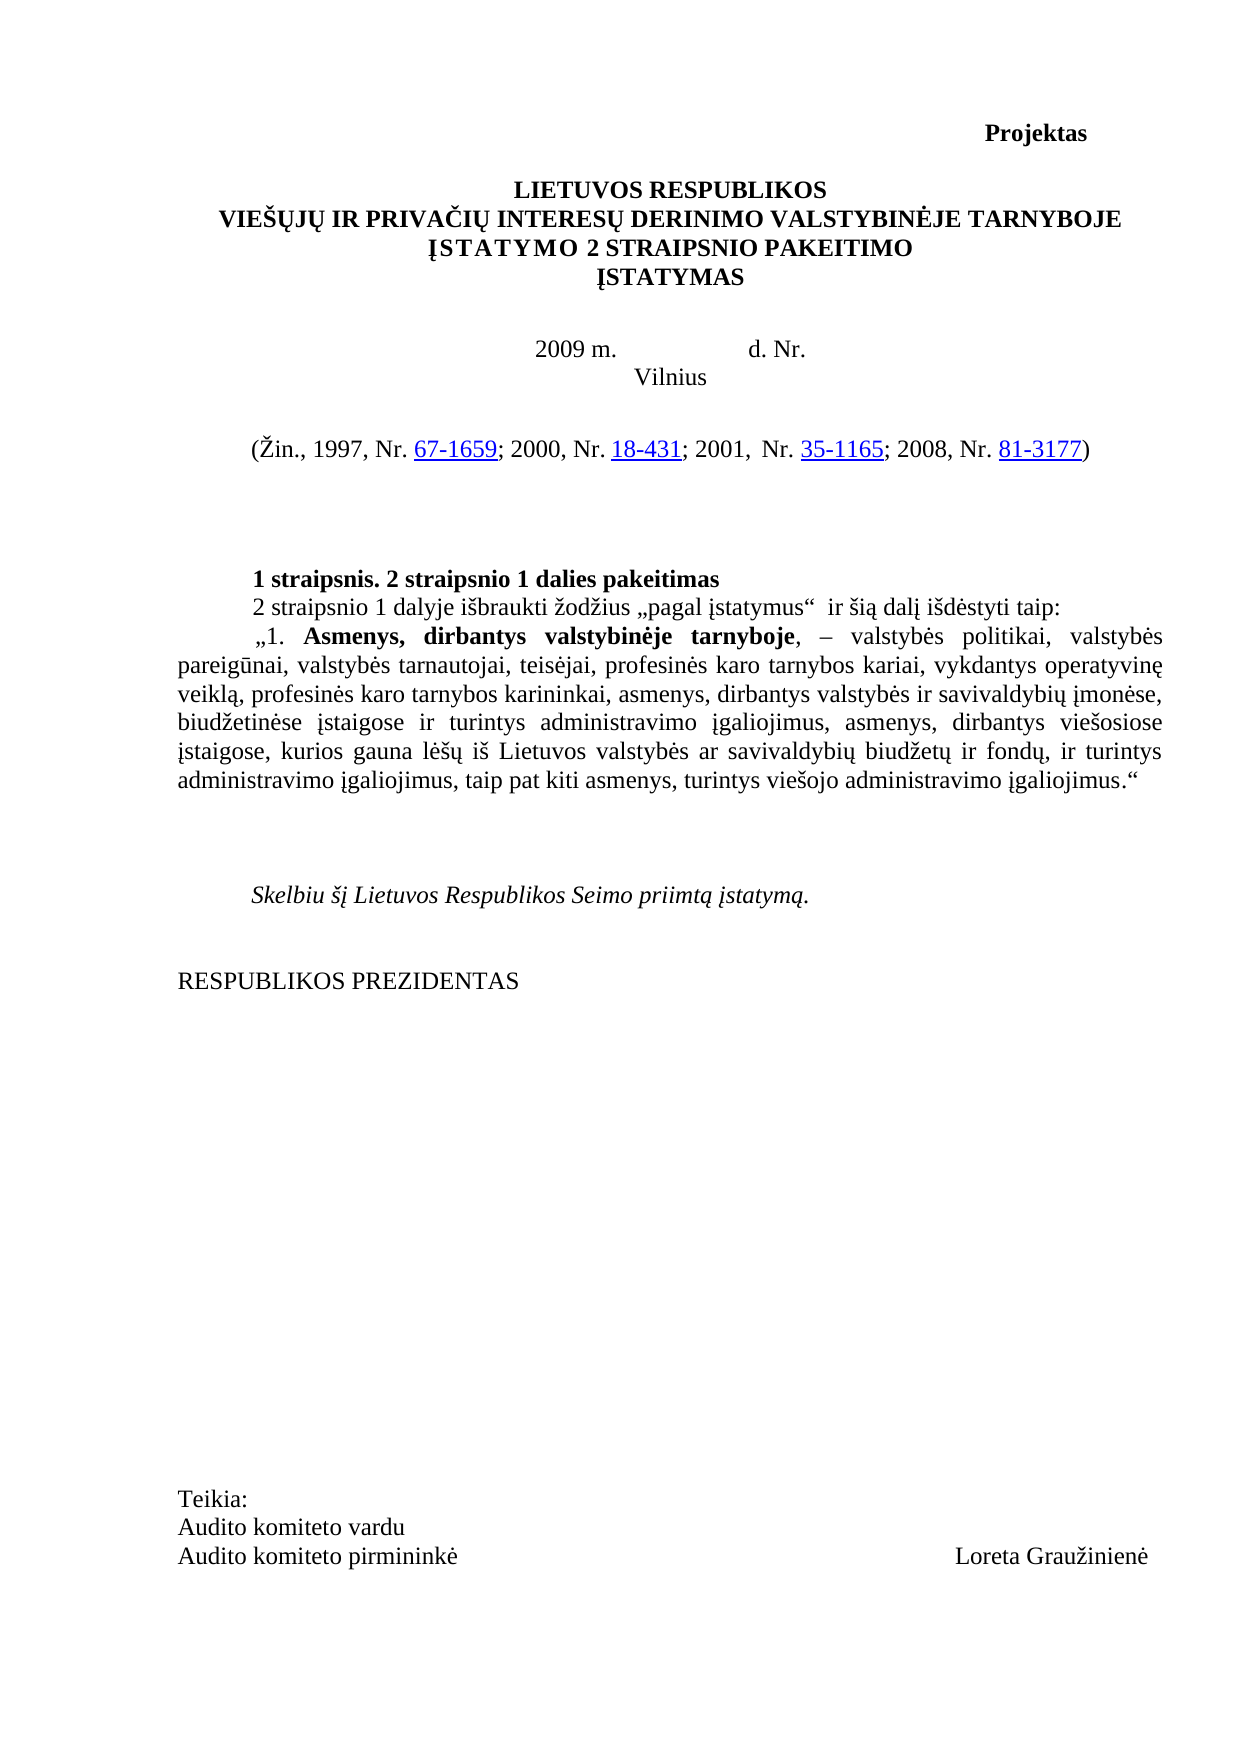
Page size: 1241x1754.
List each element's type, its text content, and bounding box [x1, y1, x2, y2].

text Audito komiteto pirmininkė Loreta Graužinienė [177, 1541, 1163, 1570]
text VIEŠŲJŲ IR PRIVAČIŲ INTERESŲ DERINIMO VALSTYBINĖJE TARNYBOJE [177, 204, 1163, 233]
text Vilnius [177, 362, 1163, 391]
text Audito komiteto vardu [177, 1512, 1163, 1541]
text (Žin., 1997, Nr. 67-1659; 2000, Nr. 18-431; 2001, Nr. 35-1165; 2008, Nr. 81-3177) [177, 434, 1163, 463]
text ĮSTATYMO 2 STRAIPSNIO PAKEITIMO [177, 233, 1163, 262]
text Respublikos prezidentas [177, 966, 1163, 995]
text Skelbiu šį Lietuvos Respublikos Seimo priimtą įstatymą. [177, 880, 1163, 909]
text 1 straipsnis. 2 straipsnio 1 dalies pakeitimas [177, 564, 1163, 592]
text Teikia: [177, 1484, 1163, 1512]
text ĮSTATYMAS [177, 262, 1163, 291]
text „1. Asmenys, dirbantys valstybinėje tarnyboje, – valstybės politikai, valstybės pareigūnai, valstybės tarnautojai, teisėjai, profesinės karo tarnybos kariai, vykdantys operatyvinę veiklą, profesinės karo tarnybos karininkai, asmenys, dirbantys valstybės ir savivaldybių įmonėse, biudžetinėse įstaigose ir turintys administravimo įgaliojimus, asmenys, dirbantys viešosiose įstaigose, kurios gauna lėšų iš Lietuvos valstybės ar savivaldybių biudžetų ir fondų, ir turintys administravimo įgaliojimus, taip pat kiti asmenys, turintys viešojo administravimo įgaliojimus.“ [177, 621, 1163, 794]
text 2009 m. d. Nr. [177, 334, 1163, 362]
text LIETUVOS RESPUBLIKOS [177, 176, 1163, 204]
text Projektas [177, 118, 1115, 147]
text 2 straipsnio 1 dalyje išbraukti žodžius „pagal įstatymus“ ir šią dalį išdėstyti taip: [177, 592, 1163, 621]
